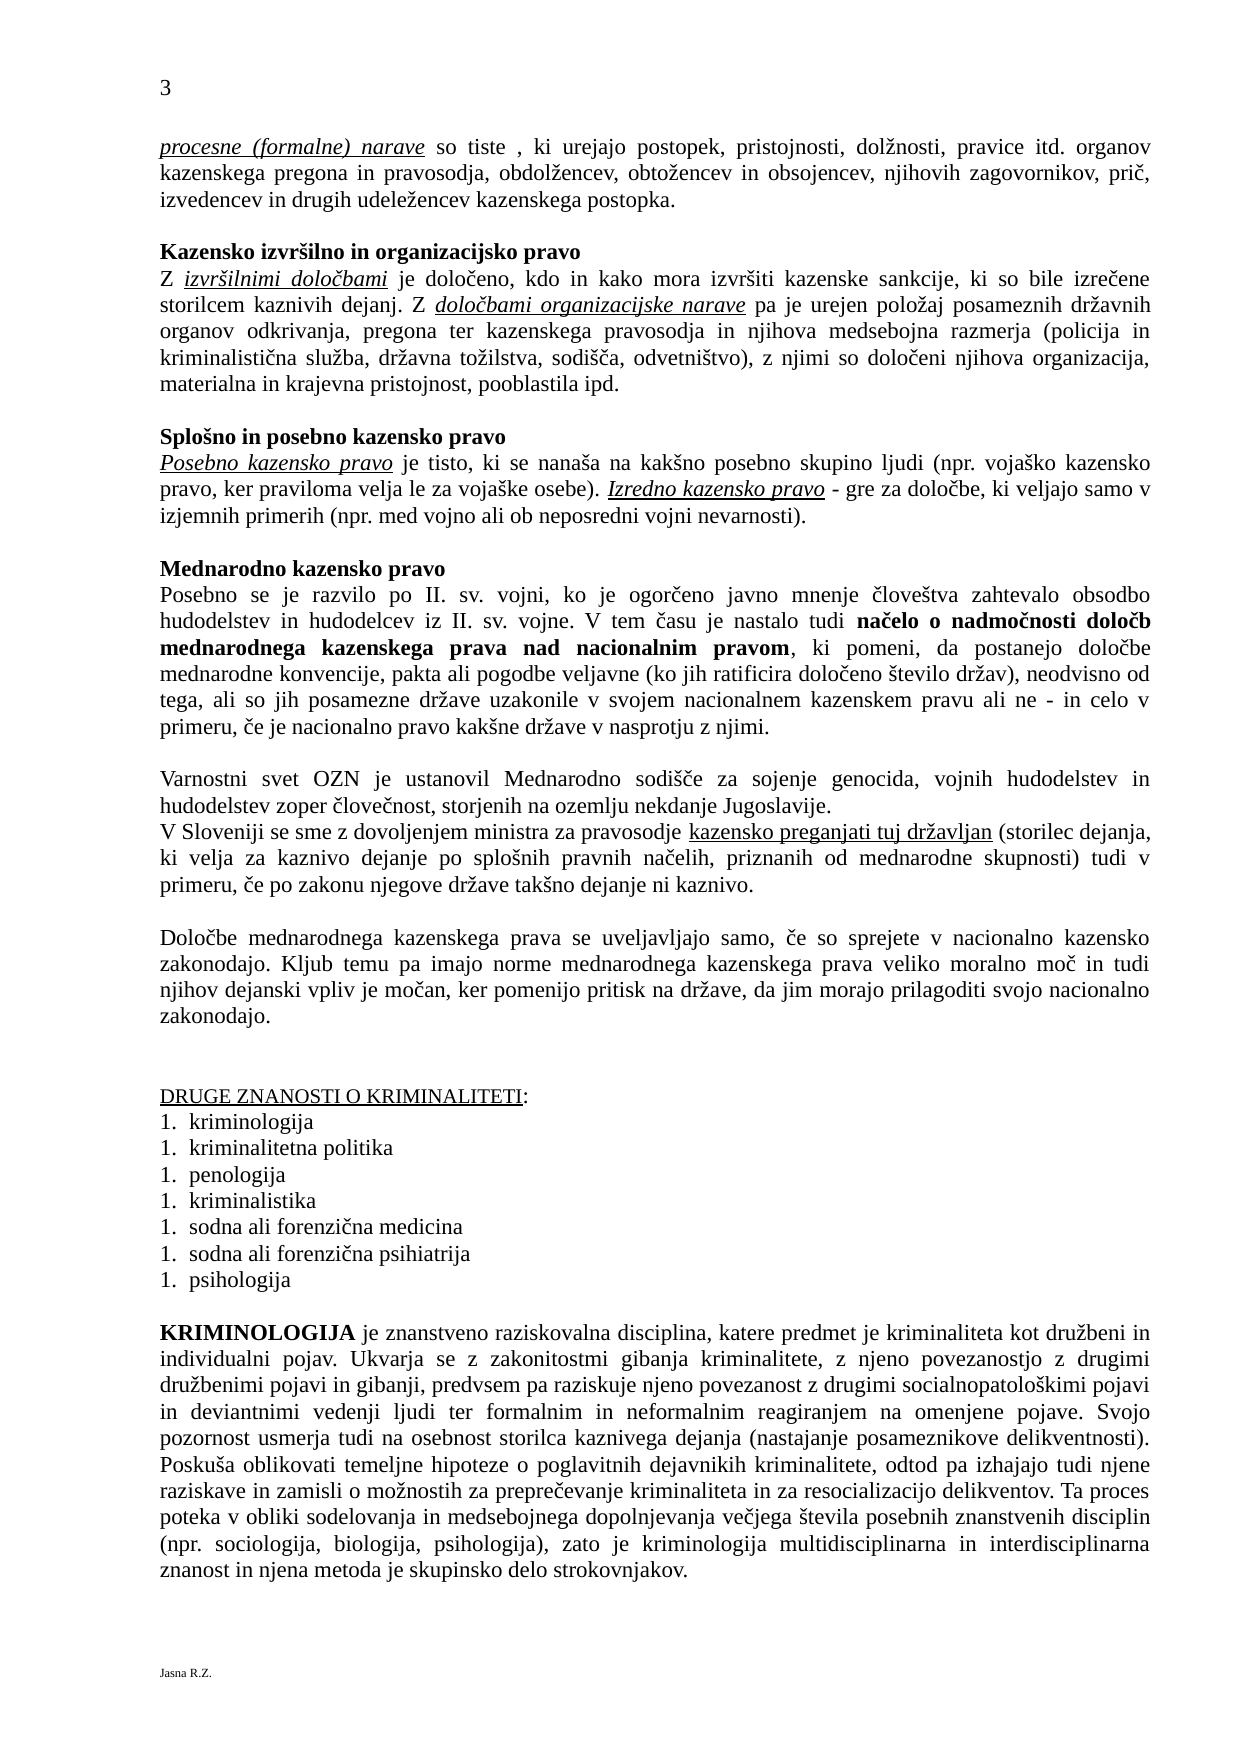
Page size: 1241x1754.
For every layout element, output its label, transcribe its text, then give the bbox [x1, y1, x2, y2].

text KRIMINOLOGIJA je znanstveno raziskovalna disciplina, katere predmet je kriminaliteta kot družbeni in individualni pojav. Ukvarja se z zakonitostmi gibanja kriminalitete, z njeno povezanostjo z drugimi družbenimi pojavi in gibanji, predvsem pa raziskuje njeno povezanost z drugimi socialnopatološkimi pojavi in deviantnimi vedenji ljudi ter formalnim in neformalnim reagiranjem na omenjene pojave. Svojo pozornost usmerja tudi na osebnost storilca kaznivega dejanja (nastajanje posameznikove delikventnosti). Poskuša oblikovati temeljne hipoteze o poglavitnih dejavnikih kriminalitete, odtod pa izhajajo tudi njene raziskave in zamisli o možnostih za preprečevanje kriminaliteta in za resocializacijo delikventov. Ta proces poteka v obliki sodelovanja in medsebojnega dopolnjevanja večjega števila posebnih znanstvenih disciplin (npr. sociologija, biologija, psihologija), zato je kriminologija multidisciplinarna in interdisciplinarna znanost in njena metoda je skupinsko delo strokovnjakov. [159, 1319, 1152, 1582]
text DRUGE ZNANOSTI O KRIMINALITETI: [159, 1082, 1152, 1108]
text Kazensko izvršilno in organizacijsko pravo [159, 238, 1152, 265]
text Posebno se je razvilo po II. sv. vojni, ko je ogorčeno javno mnenje človeštva zahtevalo obsodbo hudodelstev in hudodelcev iz II. sv. vojne. V tem času je nastalo tudi načelo o nadmočnosti določb mednarodnega kazenskega prava nad nacionalnim pravom, ki pomeni, da postanejo določbe mednarodne konvencije, pakta ali pogodbe veljavne (ko jih ratificira določeno število držav), neodvisno od tega, ali so jih posamezne države uzakonile v svojem nacionalnem kazenskem pravu ali ne - in celo v primeru, če je nacionalno pravo kakšne države v nasprotju z njimi. [159, 581, 1152, 739]
list psihologija [159, 1266, 1152, 1292]
list sodna ali forenzična medicina [159, 1213, 1152, 1240]
text V Sloveniji se sme z dovoljenjem ministra za pravosodje kazensko preganjati tuj državljan (storilec dejanja, ki velja za kaznivo dejanje po splošnih pravnih načelih, priznanih od mednarodne skupnosti) tudi v primeru, če po zakonu njegove države takšno dejanje ni kaznivo. [159, 818, 1152, 897]
list kriminalitetna politika [159, 1134, 1152, 1161]
list kriminologija [159, 1108, 1152, 1134]
list kriminalistika [159, 1187, 1152, 1213]
text Posebno kazensko pravo je tisto, ki se nanaša na kakšno posebno skupino ljudi (npr. vojaško kazensko pravo, ker praviloma velja le za vojaške osebe). Izredno kazensko pravo - gre za določbe, ki veljajo samo v izjemnih primerih (npr. med vojno ali ob neposredni vojni nevarnosti). [159, 449, 1152, 528]
list sodna ali forenzična psihiatrija [159, 1240, 1152, 1266]
text Mednarodno kazensko pravo [159, 554, 1152, 581]
list penologija [159, 1161, 1152, 1187]
text procesne (formalne) narave so tiste , ki urejajo postopek, pristojnosti, dolžnosti, pravice itd. organov kazenskega pregona in pravosodja, obdolžencev, obtožencev in obsojencev, njihovih zagovornikov, prič, izvedencev in drugih udeležencev kazenskega postopka. [159, 133, 1152, 212]
text Splošno in posebno kazensko pravo [159, 423, 1152, 449]
text Z izvršilnimi določbami je določeno, kdo in kako mora izvršiti kazenske sankcije, ki so bile izrečene storilcem kaznivih dejanj. Z določbami organizacijske narave pa je urejen položaj posameznih državnih organov odkrivanja, pregona ter kazenskega pravosodja in njihova medsebojna razmerja (policija in kriminalistična služba, državna tožilstva, sodišča, odvetništvo), z njimi so določeni njihova organizacija, materialna in krajevna pristojnost, pooblastila ipd. [159, 265, 1152, 396]
text Določbe mednarodnega kazenskega prava se uveljavljajo samo, če so sprejete v nacionalno kazensko zakonodajo. Kljub temu pa imajo norme mednarodnega kazenskega prava veliko moralno moč in tudi njihov dejanski vpliv je močan, ker pomenijo pritisk na države, da jim morajo prilagoditi svojo nacionalno zakonodajo. [159, 923, 1152, 1029]
text Varnostni svet OZN je ustanovil Mednarodno sodišče za sojenje genocida, vojnih hudodelstev in hudodelstev zoper človečnost, storjenih na ozemlju nekdanje Jugoslavije. [159, 765, 1152, 818]
